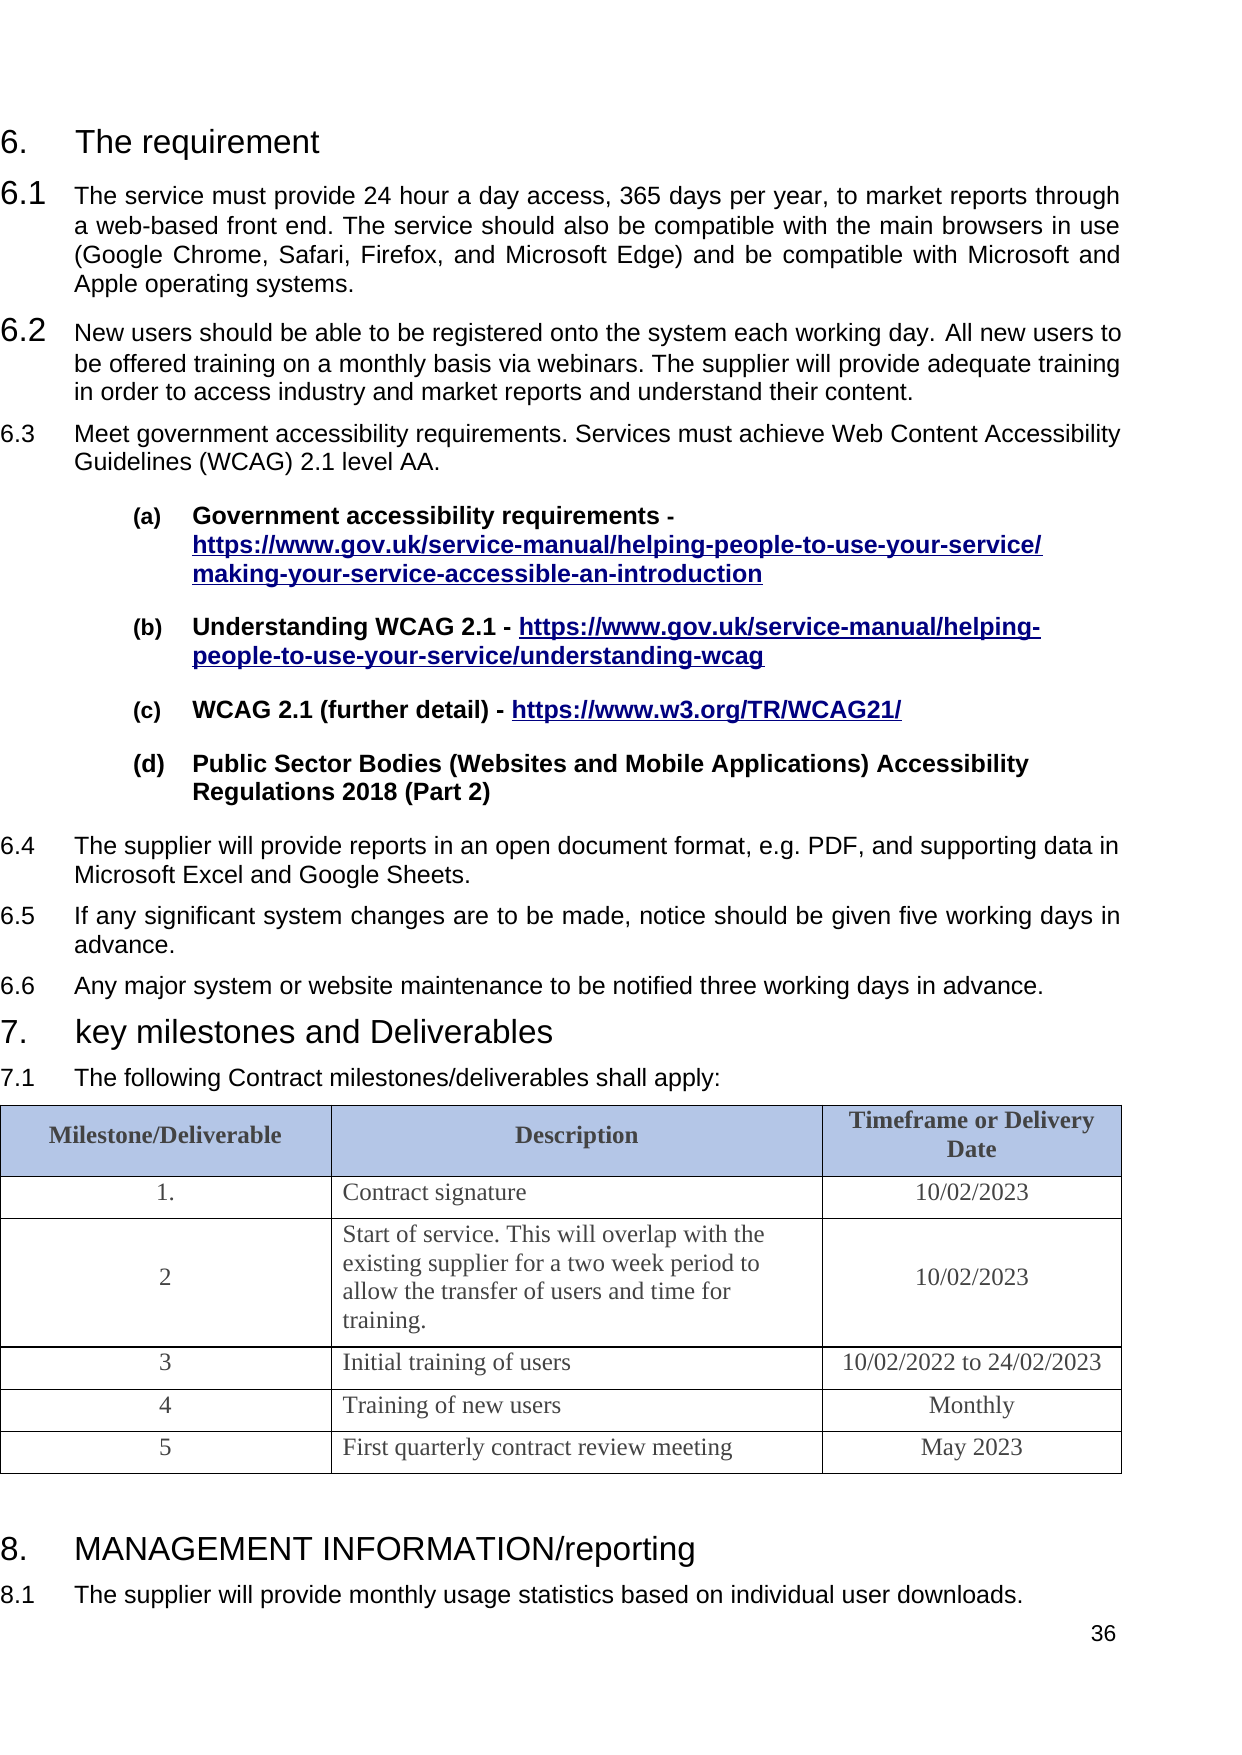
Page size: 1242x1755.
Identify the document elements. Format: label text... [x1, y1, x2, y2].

table_cell 4 [1, 1390, 331, 1431]
table_header Milestone/Deliverable [1, 1106, 331, 1176]
table_cell 10/02/2022 to 24/02/2023 [823, 1348, 1121, 1389]
subtitle Government accessibility requirements - https://www.gov.uk/service-manual/helping-people-to-use-your-service/making-your-service-accessible-an-introduction [133, 501, 1122, 587]
subtitle New users should be able to be registered onto the system each working day. All new users to be offered training on a monthly basis via webinars. The supplier will provide adequate training in order to access industry and market reports and understand their content. [0, 310, 1122, 406]
subtitle key milestones and Deliverables [0, 1012, 1122, 1051]
subtitle Understanding WCAG 2.1 - https://www.gov.uk/service-manual/helping-people-to-use-your-service/understanding-wcag [133, 612, 1122, 670]
table_cell First quarterly contract review meeting [332, 1432, 822, 1473]
table_cell 1. [1, 1177, 331, 1218]
table_cell 5 [1, 1432, 331, 1473]
subtitle WCAG 2.1 (further detail) - https://www.w3.org/TR/WCAG21/ [133, 695, 1122, 723]
table_header Timeframe or Delivery Date [823, 1106, 1121, 1176]
table_cell Contract signature [332, 1177, 822, 1218]
subtitle Meet government accessibility requirements. Services must achieve Web Content Accessibility Guidelines (WCAG) 2.1 level AA. [0, 418, 1122, 476]
table_cell Start of service. This will overlap with the existing supplier for a two week period to allow the transfer of users and time for training. [332, 1219, 822, 1346]
subtitle MANAGEMENT INFORMATION/reporting [0, 1529, 1122, 1567]
table_cell 10/02/2023 [823, 1219, 1121, 1346]
subtitle The following Contract milestones/deliverables shall apply: [0, 1063, 1122, 1092]
table_cell 10/02/2023 [823, 1177, 1121, 1218]
table_cell 2 [1, 1219, 331, 1346]
subtitle The supplier will provide reports in an open document format, e.g. PDF, and supporting data in Microsoft Excel and Google Sheets. [0, 831, 1122, 888]
table_cell May 2023 [823, 1432, 1121, 1473]
table_cell Training of new users [332, 1390, 822, 1431]
subtitle The requirement [0, 122, 1122, 160]
subtitle The service must provide 24 hour a day access, 365 days per year, to market reports through a web-based front end. The service should also be compatible with the main browsers in use (Google Chrome, Safari, Firefox, and Microsoft Edge) and be compatible with Microsoft and Apple operating systems. [0, 173, 1122, 298]
table_header Description [332, 1106, 822, 1176]
table_cell Initial training of users [332, 1348, 822, 1389]
subtitle The supplier will provide monthly usage statistics based on individual user downloads. [0, 1580, 1122, 1609]
table_cell Monthly [823, 1390, 1121, 1431]
table_cell 3 [1, 1348, 331, 1389]
subtitle Public Sector Bodies (Websites and Mobile Applications) Accessibility Regulations 2018 (Part 2) [133, 748, 1122, 806]
subtitle Any major system or website maintenance to be notified three working days in advance. [0, 971, 1122, 1000]
subtitle If any significant system changes are to be made, notice should be given five working days in advance. [0, 901, 1122, 958]
